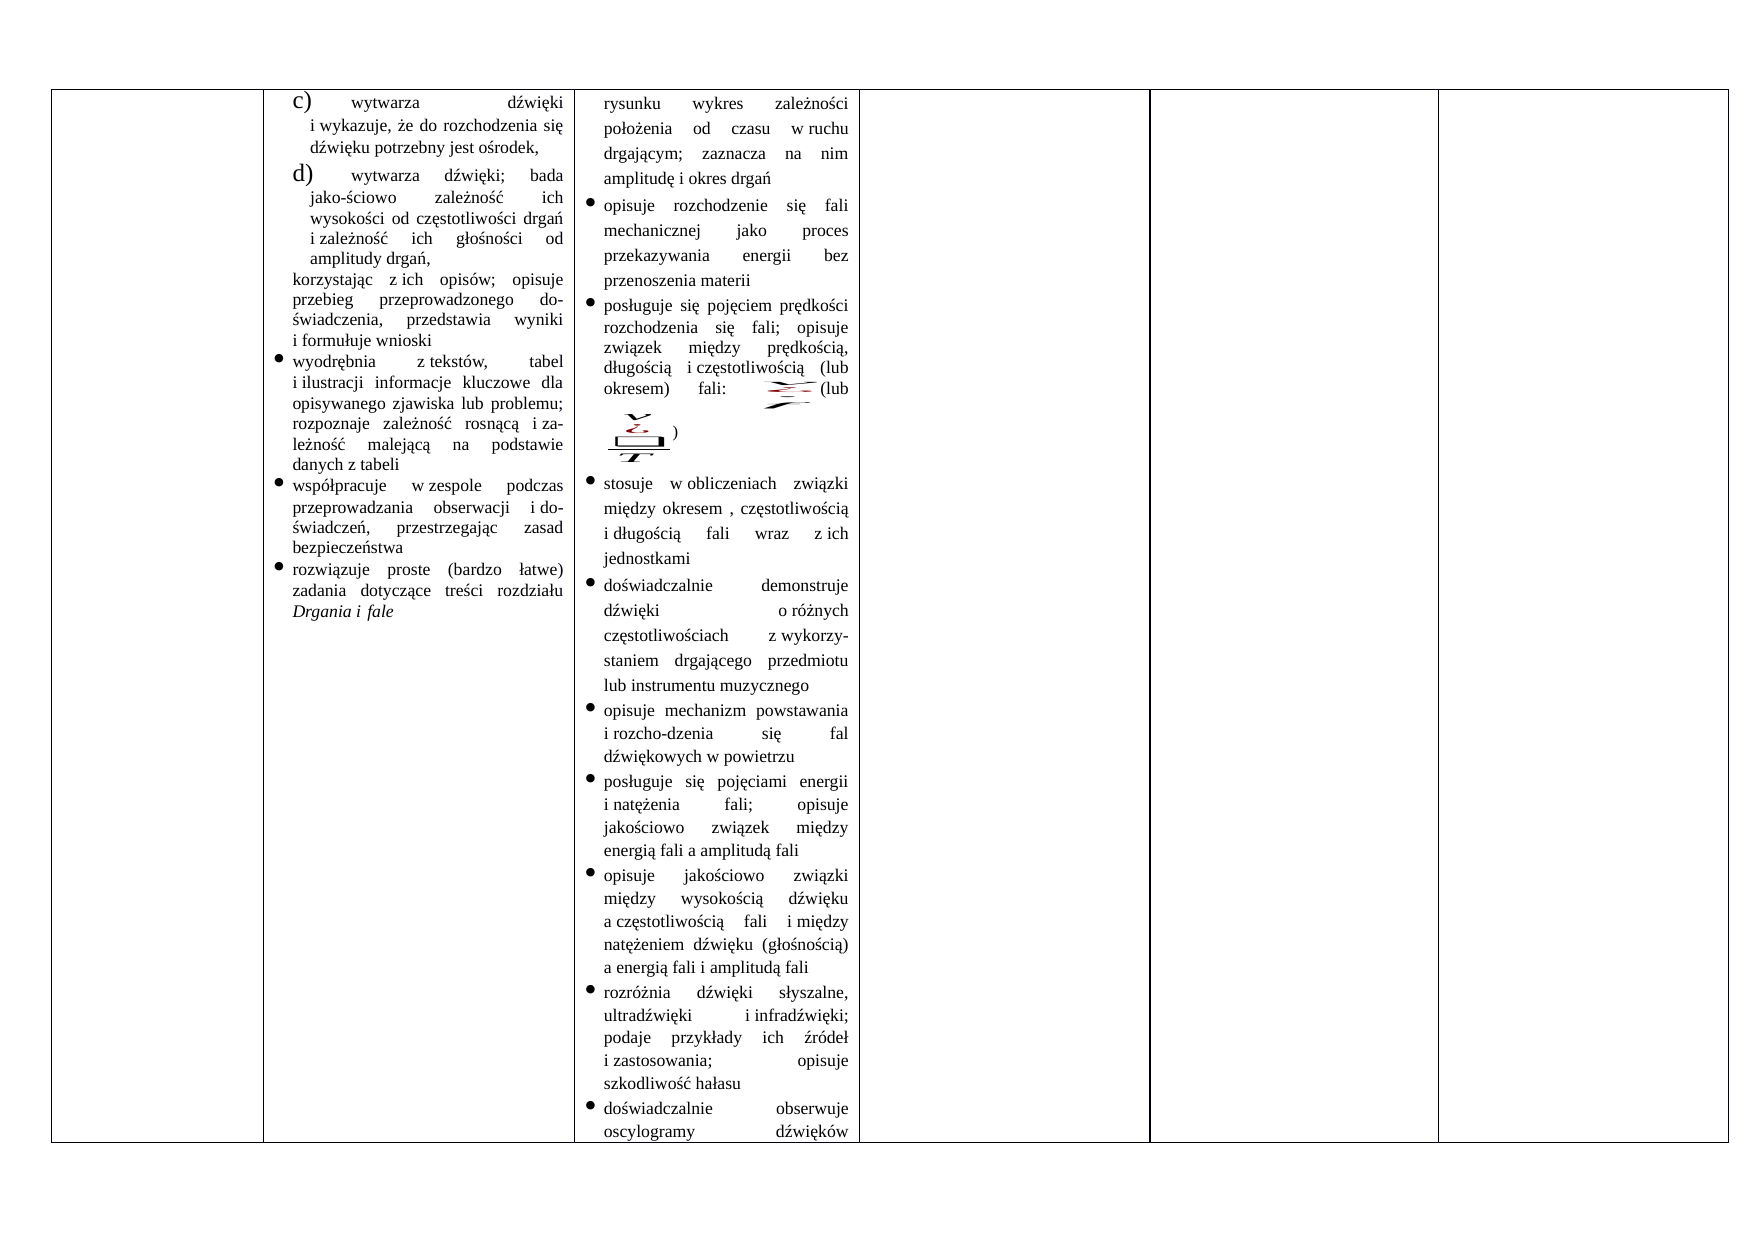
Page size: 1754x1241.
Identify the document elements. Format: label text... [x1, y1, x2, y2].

table_cell opisuje ruch okresowy wahadła; wskazuje położenie równowagi i amplitudę tego ruchu; podaje przykłady ruchu okresowego w otaczającej rzeczywistości posługuje się pojęciami okresu i częstotliwości wraz z ich jednostka-mi do opisu ruchu okresowego wyznacza amplitudę i okres drgań na podstawie wykresu zależności położenia od czasu wskazuje drgające ciało jako źródło fali mechanicznej; posługuje się pojęciami: amplitudy, okresu, częstotliwości i długości fali do opisu fal; podaje przykłady fal mechani-cznych w otaczającej rzeczywistości stwierdza, że źródłem dźwięku jest drgające ciało, a do jego rozcho-dzenia się potrzebny jest ośrodek (dźwięk nie rozchodzi się w próżni); podaje przykłady źródeł dźwięków w otaczającej rzeczywistości stwierdza, że fale dźwiękowe można opisać za pomocą tych samych związków między długością, prędkością, częstotliwością i okresem fali, jak w przypadku fal mechani-cznych; porównuje wartości prędkości fal dźwiękowych w różnych ośrodkach, korzystając z tabeli tych wartości wymienia rodzaje fal elektromag-netycznych: radiowe, mikrofale, promieniowanie podczerwone, światło widzialne, promieniowanie nadfioletowe, rentgenowskie i gamma; podaje przykłady ich zastosowania przeprowadza doświadczenia: demonstruje ruch drgający ciężar-ka zawieszonego na sprężynie lub nici; wskazuje położenie równo-wagi i amplitudę drgań, demonstruje powstawanie fali na sznurze i wodzie, wytwarza dźwięki i wykazuje, że do rozchodzenia się dźwięku potrzebny jest ośrodek, wytwarza dźwięki; bada jako-ściowo zależność ich wysokości od częstotliwości drgań i zależność ich głośności od amplitudy drgań, korzystając z ich opisów; opisuje przebieg przeprowadzonego do-świadczenia, przedstawia wyniki i formułuje wnioski wyodrębnia z tekstów, tabel i ilustracji informacje kluczowe dla opisywanego zjawiska lub problemu; rozpoznaje zależność rosnącą i za- leżność malejącą na podstawie danych z tabeli współpracuje w zespole podczas przeprowadzania obserwacji i do-świadczeń, przestrzegając zasad bezpieczeństwa rozwiązuje proste (bardzo łatwe) zadania dotyczące treści rozdziału Drgania i fale [264, 90, 574, 1142]
table_cell [1151, 90, 1438, 1142]
table_cell [1439, 90, 1728, 1142]
table_cell rysunku wykres zależności położenia od czasu w ruchu drgającym; zaznacza na nim amplitudę i okres drgań opisuje rozchodzenie się fali mechanicznej jako proces przekazywania energii bez przenoszenia materii posługuje się pojęciem prędkości rozchodzenia się fali; opisuje związek między prędkością, długością i częstotliwością (lub okresem) fali: (lub ) stosuje w obliczeniach związki między okresem , częstotliwością i długością fali wraz z ich jednostkami doświadczalnie demonstruje dźwięki o różnych częstotliwościach z wykorzy-staniem drgającego przedmiotu lub instrumentu muzycznego opisuje mechanizm powstawania i rozcho-dzenia się fal dźwiękowych w powietrzu posługuje się pojęciami energii i natężenia fali; opisuje jakościowo związek między energią fali a amplitudą fali opisuje jakościowo związki między wysokością dźwięku a częstotliwością fali i między natężeniem dźwięku (głośnością) a energią fali i amplitudą fali rozróżnia dźwięki słyszalne, ultradźwięki i infradźwięki; podaje przykłady ich źródeł i zastosowania; opisuje szkodliwość hałasu doświadczalnie obserwuje oscylogramy dźwięków [575, 90, 859, 1142]
table_cell [52, 90, 263, 1142]
table_cell posługuje się pojęciami: wahadła matematycznego, wahadła sprężynowe-go, częstotliwości drgań własnych; odróżnia wahadło matematyczne od wahadła sprężynowego analizuje wykresy zależności położenia od czasu w ruchu drgającym; na podstawie tych wykresów porównuje drgania ciał analizuje wykres fali; wskazuje oraz wyznacza jej długość i amplitudę; porównuje fale na podstawie ich ilustracji omawia mechanizm wytwarzania dźwięków w wybranym instrumencie muzycznym analizuje oscylogramy różnych dźwięków posługuje się pojęciem poziomu natężenia dźwięku wraz z jego jednostką (1 dB); określa progi słyszalności i bólu oraz poziom natężenia hałasu szkodliwego dla zdrowia rozwiązuje zadania (lub problemy) bardziej złożone dotyczące treści rozdziału Drgania i fale posługuje się informacjami pochodzącymi z analizy przeczytanych tekstów (w tym popularnonaukowych) dotyczących treści rozdziału Drgania i fale realizuje projekt: Prędkość i częstotliwość dźwięku (opisany w podręczniku) [860, 90, 1149, 1142]
